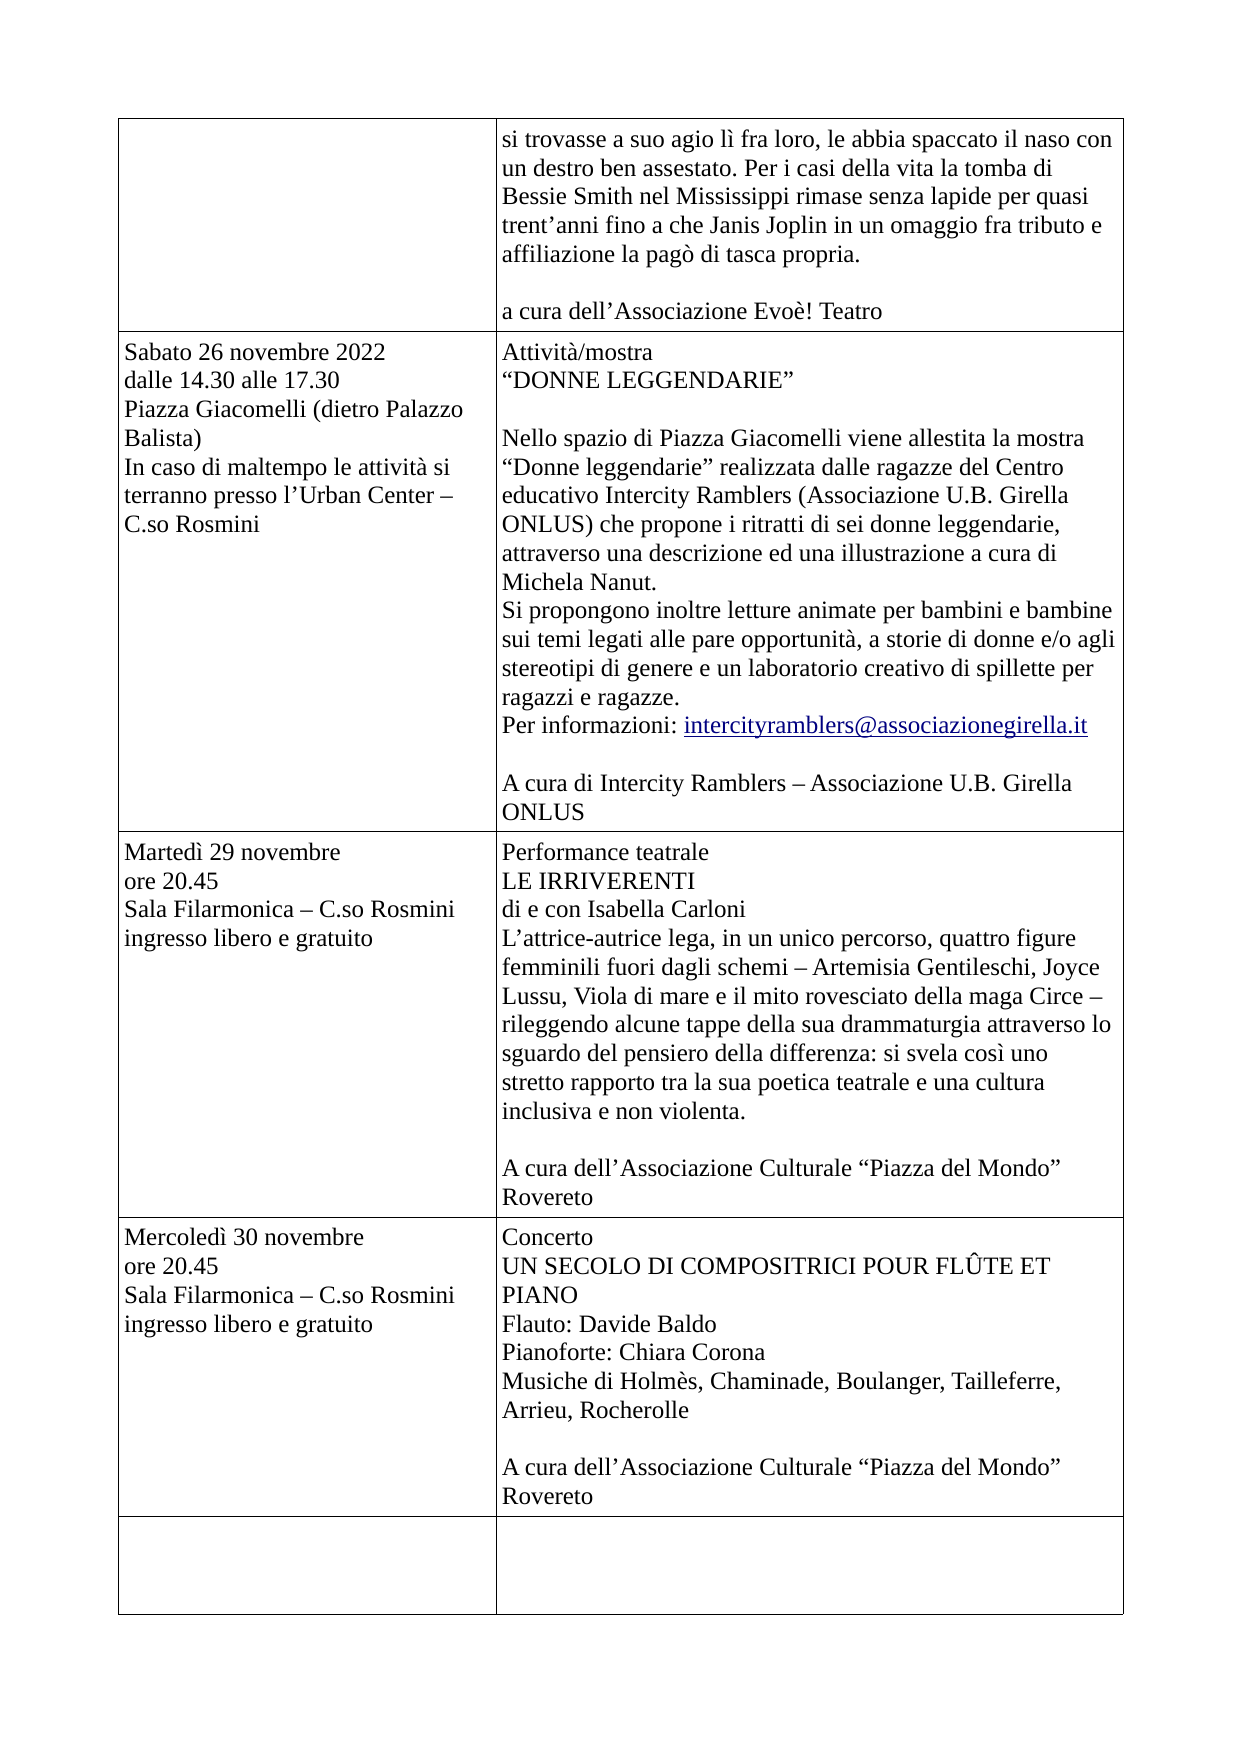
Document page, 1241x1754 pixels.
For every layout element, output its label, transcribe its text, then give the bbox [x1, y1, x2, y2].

table_cell [119, 119, 496, 331]
table_cell [119, 1517, 496, 1613]
table_cell Sabato 26 novembre 2022 dalle 14.30 alle 17.30 Piazza Giacomelli (dietro Palazzo Balista) In caso di maltempo le attività si terranno presso l’Urban Center – C.so Rosmini [119, 332, 496, 831]
table_cell Mercoledì 30 novembre ore 20.45 Sala Filarmonica – C.so Rosmini ingresso libero e gratuito [119, 1218, 496, 1516]
table_cell si trovasse a suo agio lì fra loro, le abbia spaccato il naso con un destro ben assestato. Per i casi della vita la tomba di Bessie Smith nel Mississippi rimase senza lapide per quasi trent’anni fino a che Janis Joplin in un omaggio fra tributo e affiliazione la pagò di tasca propria. a cura dell’Associazione Evoè! Teatro [497, 119, 1123, 331]
table_cell [497, 1517, 1123, 1613]
table_cell Concerto UN SECOLO DI COMPOSITRICI POUR FLÛTE ET PIANO Flauto: Davide Baldo Pianoforte: Chiara Corona Musiche di Holmès, Chaminade, Boulanger, Tailleferre, Arrieu, Rocherolle A cura dell’Associazione Culturale “Piazza del Mondo” Rovereto [497, 1218, 1123, 1516]
table_cell Attività/mostra “DONNE LEGGENDARIE” Nello spazio di Piazza Giacomelli viene allestita la mostra “Donne leggendarie” realizzata dalle ragazze del Centro educativo Intercity Ramblers (Associazione U.B. Girella ONLUS) che propone i ritratti di sei donne leggendarie, attraverso una descrizione ed una illustrazione a cura di Michela Nanut. Si propongono inoltre letture animate per bambini e bambine sui temi legati alle pare opportunità, a storie di donne e/o agli stereotipi di genere e un laboratorio creativo di spillette per ragazzi e ragazze. Per informazioni: intercityramblers@associazionegirella.it A cura di Intercity Ramblers – Associazione U.B. Girella ONLUS [497, 332, 1123, 831]
table_cell Performance teatrale LE IRRIVERENTI di e con Isabella Carloni L’attrice-autrice lega, in un unico percorso, quattro figure femminili fuori dagli schemi – Artemisia Gentileschi, Joyce Lussu, Viola di mare e il mito rovesciato della maga Circe – rileggendo alcune tappe della sua drammaturgia attraverso lo sguardo del pensiero della differenza: si svela così uno stretto rapporto tra la sua poetica teatrale e una cultura inclusiva e non violenta. A cura dell’Associazione Culturale “Piazza del Mondo” Rovereto [497, 832, 1123, 1217]
table_cell Martedì 29 novembre ore 20.45 Sala Filarmonica – C.so Rosmini ingresso libero e gratuito [119, 832, 496, 1217]
